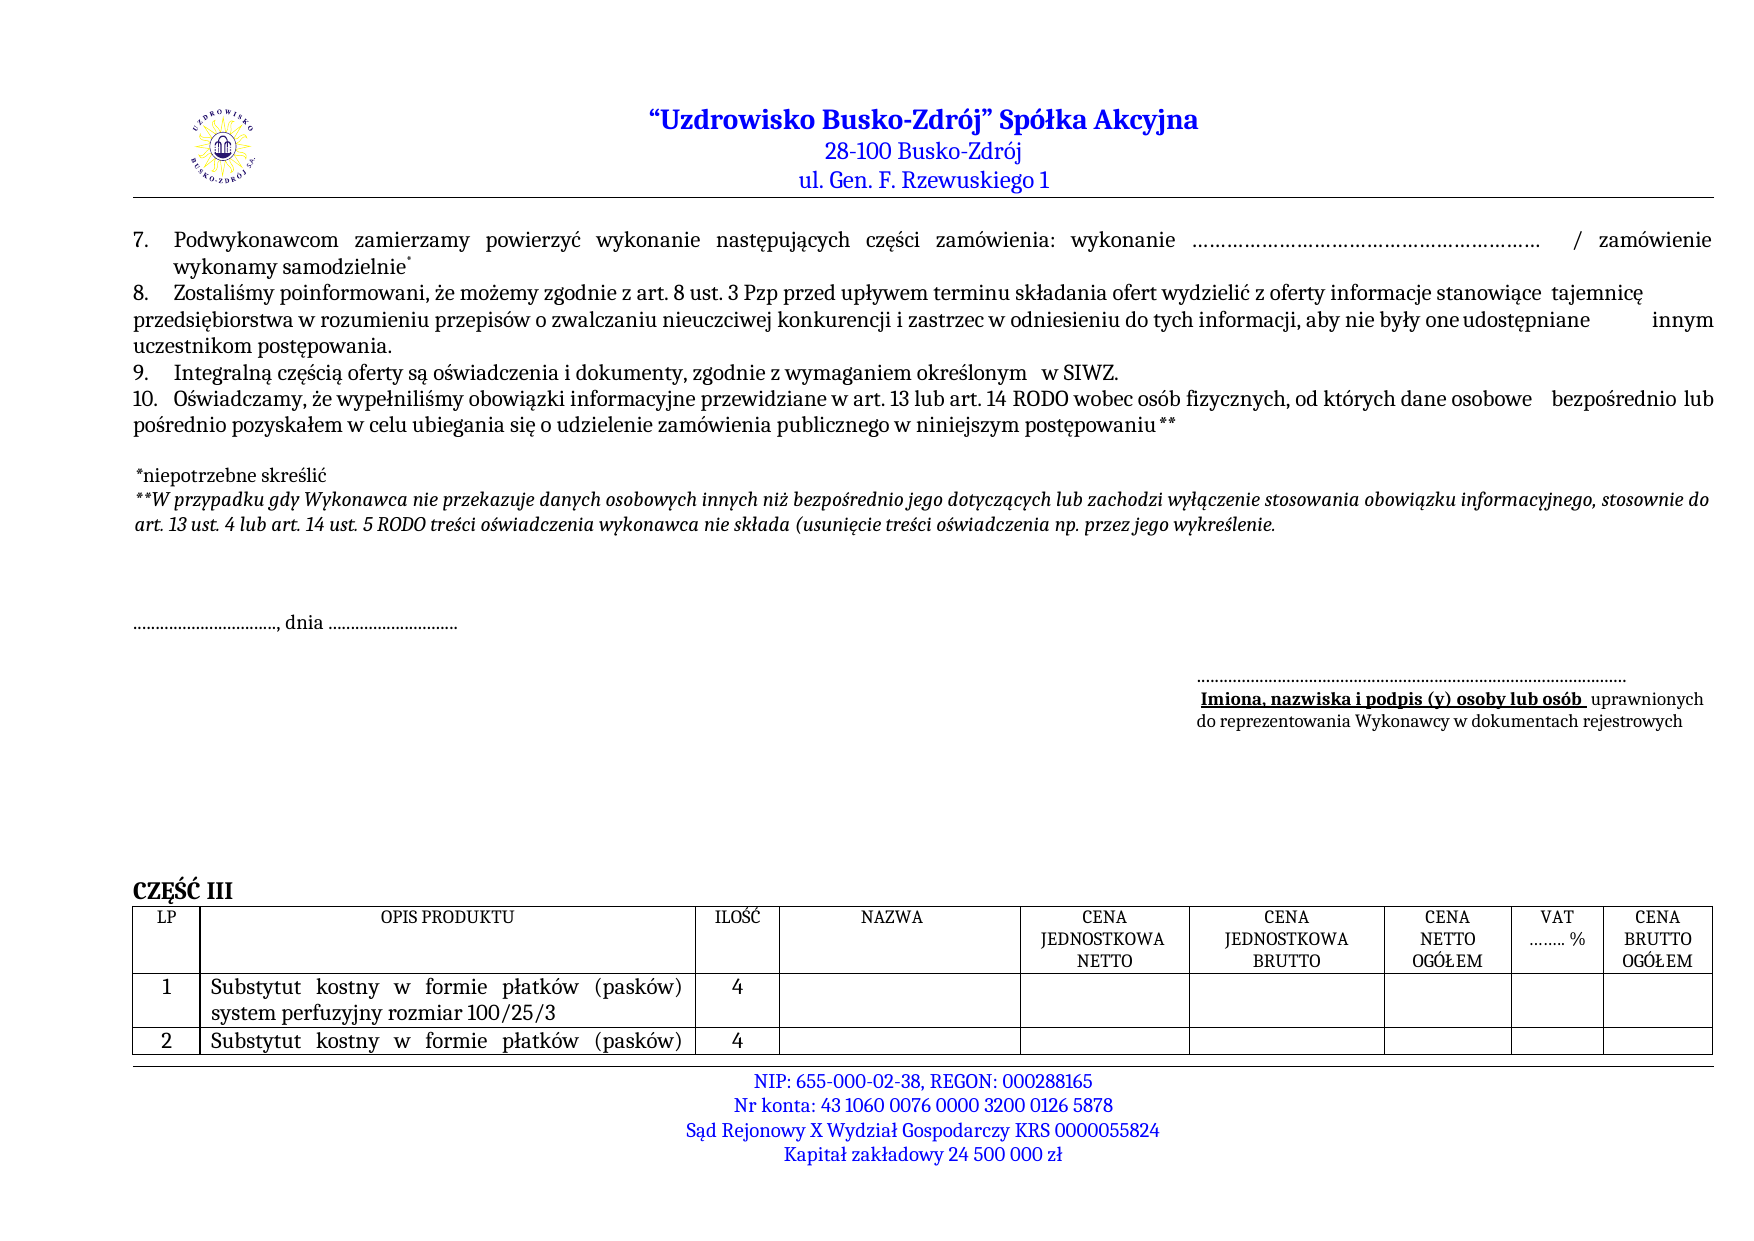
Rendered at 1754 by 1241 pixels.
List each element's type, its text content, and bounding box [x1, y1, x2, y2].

table_cell [1385, 974, 1511, 1027]
table_cell [1021, 974, 1032, 1027]
table_cell [1604, 974, 1712, 1027]
table_header NAZWA [780, 907, 1020, 973]
list 9. Integralną częścią oferty są oświadczenia i dokumenty, zgodnie z wymaganiem określonym w SIWZ. [133, 359, 1714, 386]
table_cell [1592, 1028, 1603, 1054]
table_cell [1701, 1028, 1712, 1054]
table_header ILOŚĆ [696, 907, 779, 973]
table_cell 4 [696, 1028, 707, 1054]
table_header CENA JEDNOSTKOWA NETTO [1021, 907, 1032, 973]
table_cell [1604, 1028, 1614, 1054]
table_cell [780, 974, 1020, 1027]
text ................................................................................................ [133, 663, 1714, 688]
table_header CENA NETTO OGÓŁEM [1500, 907, 1511, 973]
table_cell [1512, 974, 1603, 1027]
table_cell [1009, 1028, 1020, 1054]
list 8. Zostaliśmy poinformowani, że możemy zgodnie z art. 8 ust. 3 Pzp przed upływem terminu składania ofert wydzielić z oferty informacje stanowiące tajemnicę przedsiębiorstwa w rozumieniu przepisów o zwalczaniu nieuczciwej konkurencji i zastrzec w odniesieniu do tych informacji, aby nie były one udostępniane innym uczestnikom postępowania. [133, 280, 1714, 359]
table_cell 4 [696, 974, 779, 1027]
table_cell [1373, 1028, 1384, 1054]
table_header CENA JEDNOSTKOWA BRUTTO [1373, 907, 1384, 973]
table_cell 2 [133, 1028, 144, 1054]
list **W przypadku gdy Wykonawca nie przekazuje danych osobowych innych niż bezpośrednio jego dotyczących lub zachodzi wyłączenie stosowania obowiązku informacyjnego, stosownie do art. 13 ust. 4 lub art. 14 ust. 5 RODO treści oświadczenia wykonawca nie składa (usunięcie treści oświadczenia np. przez jego wykreślenie. [134, 488, 1714, 537]
table_cell [1512, 1028, 1522, 1054]
table_cell [1385, 1028, 1396, 1054]
table_header CENA BRUTTO OGÓŁEM [1604, 907, 1614, 973]
table_header CENA BRUTTO OGÓŁEM [1701, 907, 1712, 973]
list 7. Podwykonawcom zamierzamy powierzyć wykonanie następujących części zamówienia: wykonanie …………………………………………………… / zamówienie wykonamy samodzielnie* [133, 227, 1714, 280]
table_cell [1190, 1028, 1200, 1054]
table_cell 4 [768, 1028, 779, 1054]
table_cell 1 [133, 974, 199, 1027]
text Imiona, nazwiska i podpis (y) osoby lub osób uprawnionych [133, 688, 1714, 710]
table_header LP [133, 907, 199, 973]
table_cell [780, 1028, 791, 1054]
table_header CENA JEDNOSTKOWA NETTO [1178, 907, 1189, 973]
text CZĘŚĆ III [133, 877, 1714, 906]
text ................................, dnia ............................. [133, 610, 1714, 634]
table_cell [1178, 1028, 1189, 1054]
table_cell [1190, 974, 1384, 1027]
table_header VAT …….. % [1512, 907, 1603, 973]
table_cell 2 [189, 1028, 199, 1054]
table_cell [1021, 1028, 1032, 1054]
table_cell [1500, 1028, 1511, 1054]
list *niepotrzebne skreślić [134, 463, 1714, 488]
table_header CENA NETTO OGÓŁEM [1385, 907, 1396, 973]
table_header OPIS PRODUKTU [201, 907, 695, 973]
list 10. Oświadczamy, że wypełniliśmy obowiązki informacyjne przewidziane w art. 13 lub art. 14 RODO wobec osób fizycznych, od których dane osobowe bezpośrednio lub pośrednio pozyskałem w celu ubiegania się o udzielenie zamówienia publicznego w niniejszym postępowaniu** [133, 386, 1714, 439]
table_header CENA JEDNOSTKOWA BRUTTO [1190, 907, 1200, 973]
text do reprezentowania Wykonawcy w dokumentach rejestrowych [133, 710, 1714, 732]
table_cell [1178, 974, 1189, 1027]
